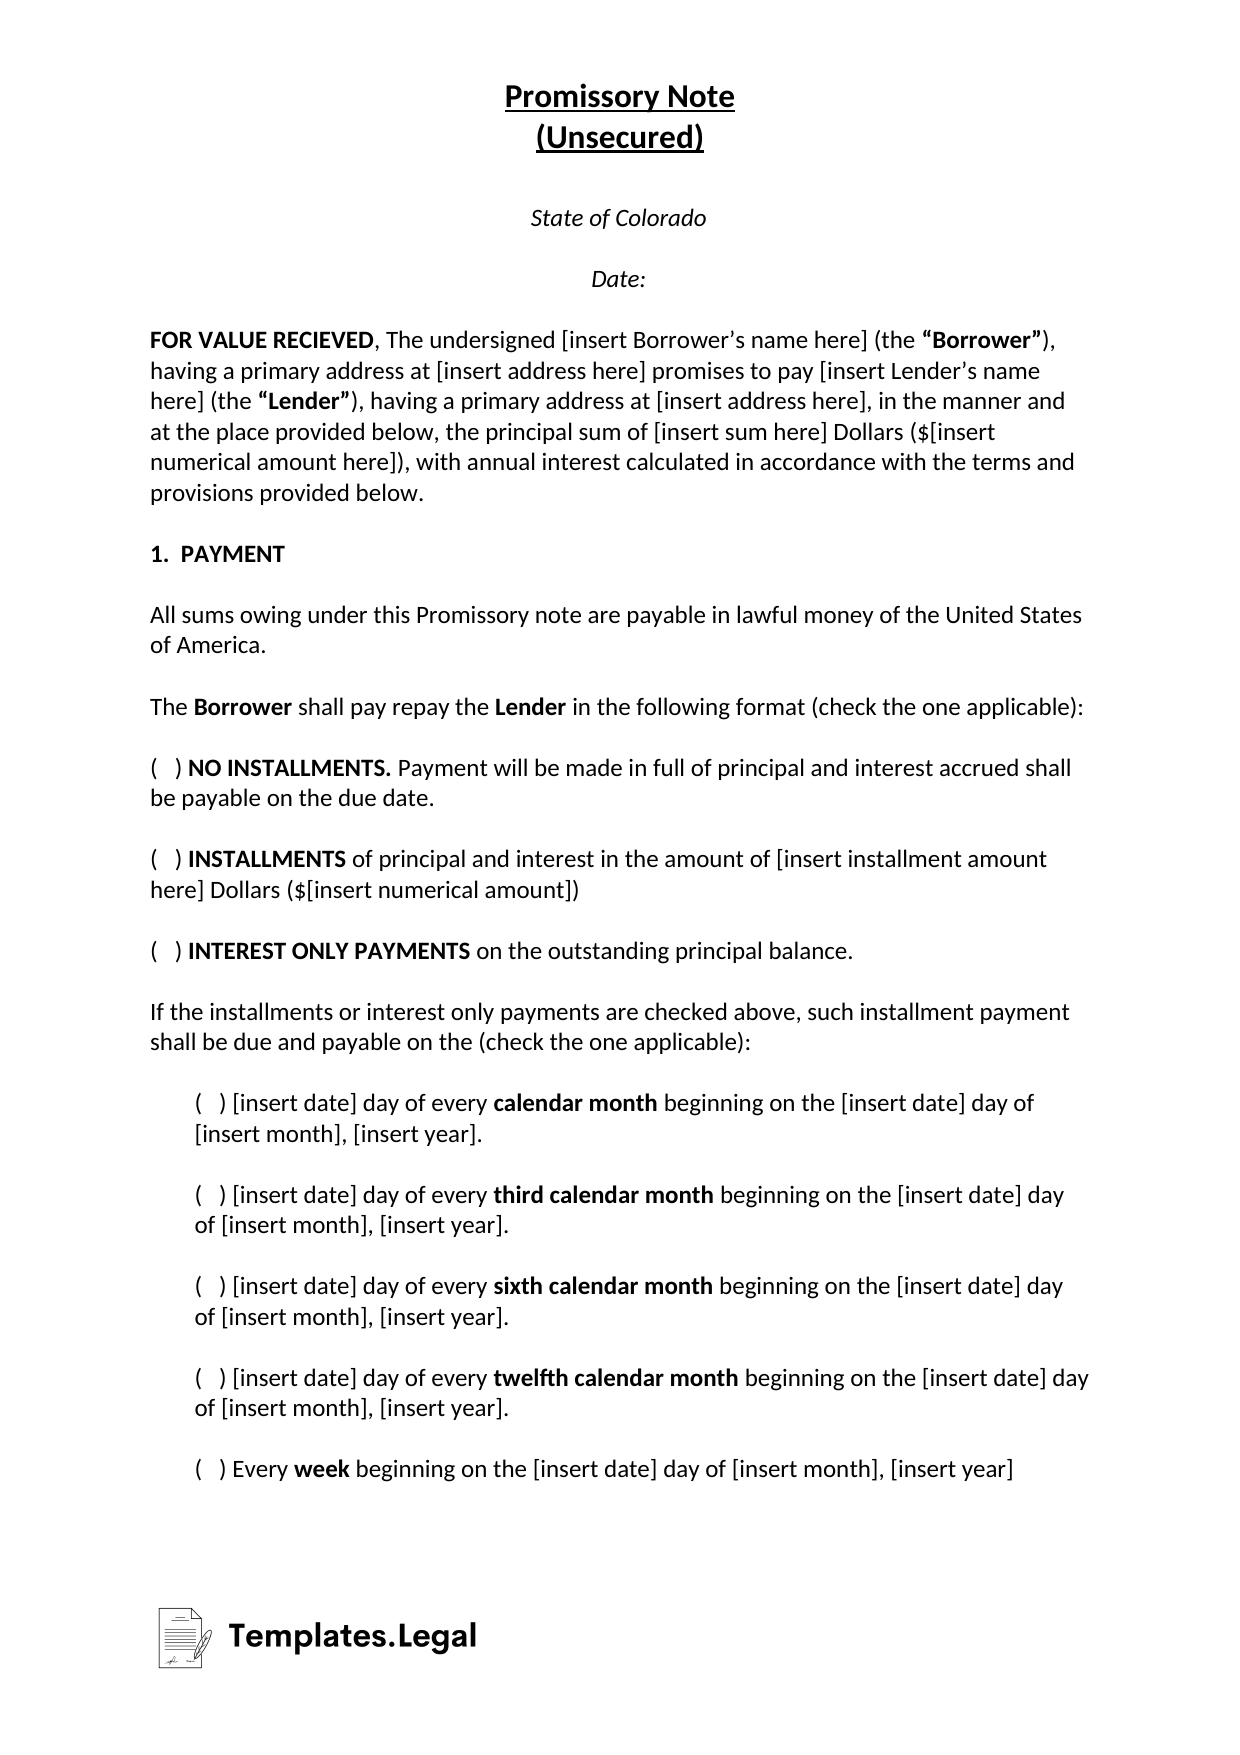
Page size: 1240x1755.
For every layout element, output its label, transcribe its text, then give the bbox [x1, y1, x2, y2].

text ( ) Every week beginning on the [insert date] day of [insert month], [insert year] [194, 1454, 1089, 1484]
text ( ) [insert date] day of every third calendar month beginning on the [insert date] day of [insert month], [insert year]. [194, 1179, 1089, 1240]
text Promissory Note [150, 75, 1089, 116]
text ( ) INTEREST ONLY PAYMENTS on the outstanding principal balance. [150, 935, 1089, 965]
text FOR VALUE RECIEVED, The undersigned [insert Borrower’s name here] (the “Borrower”), having a primary address at [insert address here] promises to pay [insert Lender’s name here] (the “Lender”), having a primary address at [insert address here], in the manner and at the place provided below, the principal sum of [insert sum here] Dollars ($[insert numerical amount here]), with annual interest calculated in accordance with the terms and provisions provided below. [150, 324, 1089, 507]
text State of Colorado [150, 202, 1089, 233]
text The Borrower shall pay repay the Lender in the following format (check the one applicable): [150, 691, 1089, 721]
text ( ) [insert date] day of every sixth calendar month beginning on the [insert date] day of [insert month], [insert year]. [194, 1271, 1089, 1332]
text ( ) INSTALLMENTS of principal and interest in the amount of [insert installment amount here] Dollars ($[insert numerical amount]) [150, 843, 1089, 904]
text Date: [150, 263, 1089, 294]
text 1. PAYMENT [150, 538, 1089, 568]
text All sums owing under this Promissory note are payable in lawful money of the United States of America. [150, 599, 1089, 660]
text ( ) [insert date] day of every calendar month beginning on the [insert date] day of [insert month], [insert year]. [194, 1087, 1089, 1148]
text If the installments or interest only payments are checked above, such installment payment shall be due and payable on the (check the one applicable): [150, 996, 1089, 1057]
text ( ) NO INSTALLMENTS. Payment will be made in full of principal and interest accrued shall be payable on the due date. [150, 752, 1089, 813]
text (Unsecured) [150, 116, 1089, 156]
text ( ) [insert date] day of every twelfth calendar month beginning on the [insert date] day of [insert month], [insert year]. [194, 1362, 1089, 1423]
